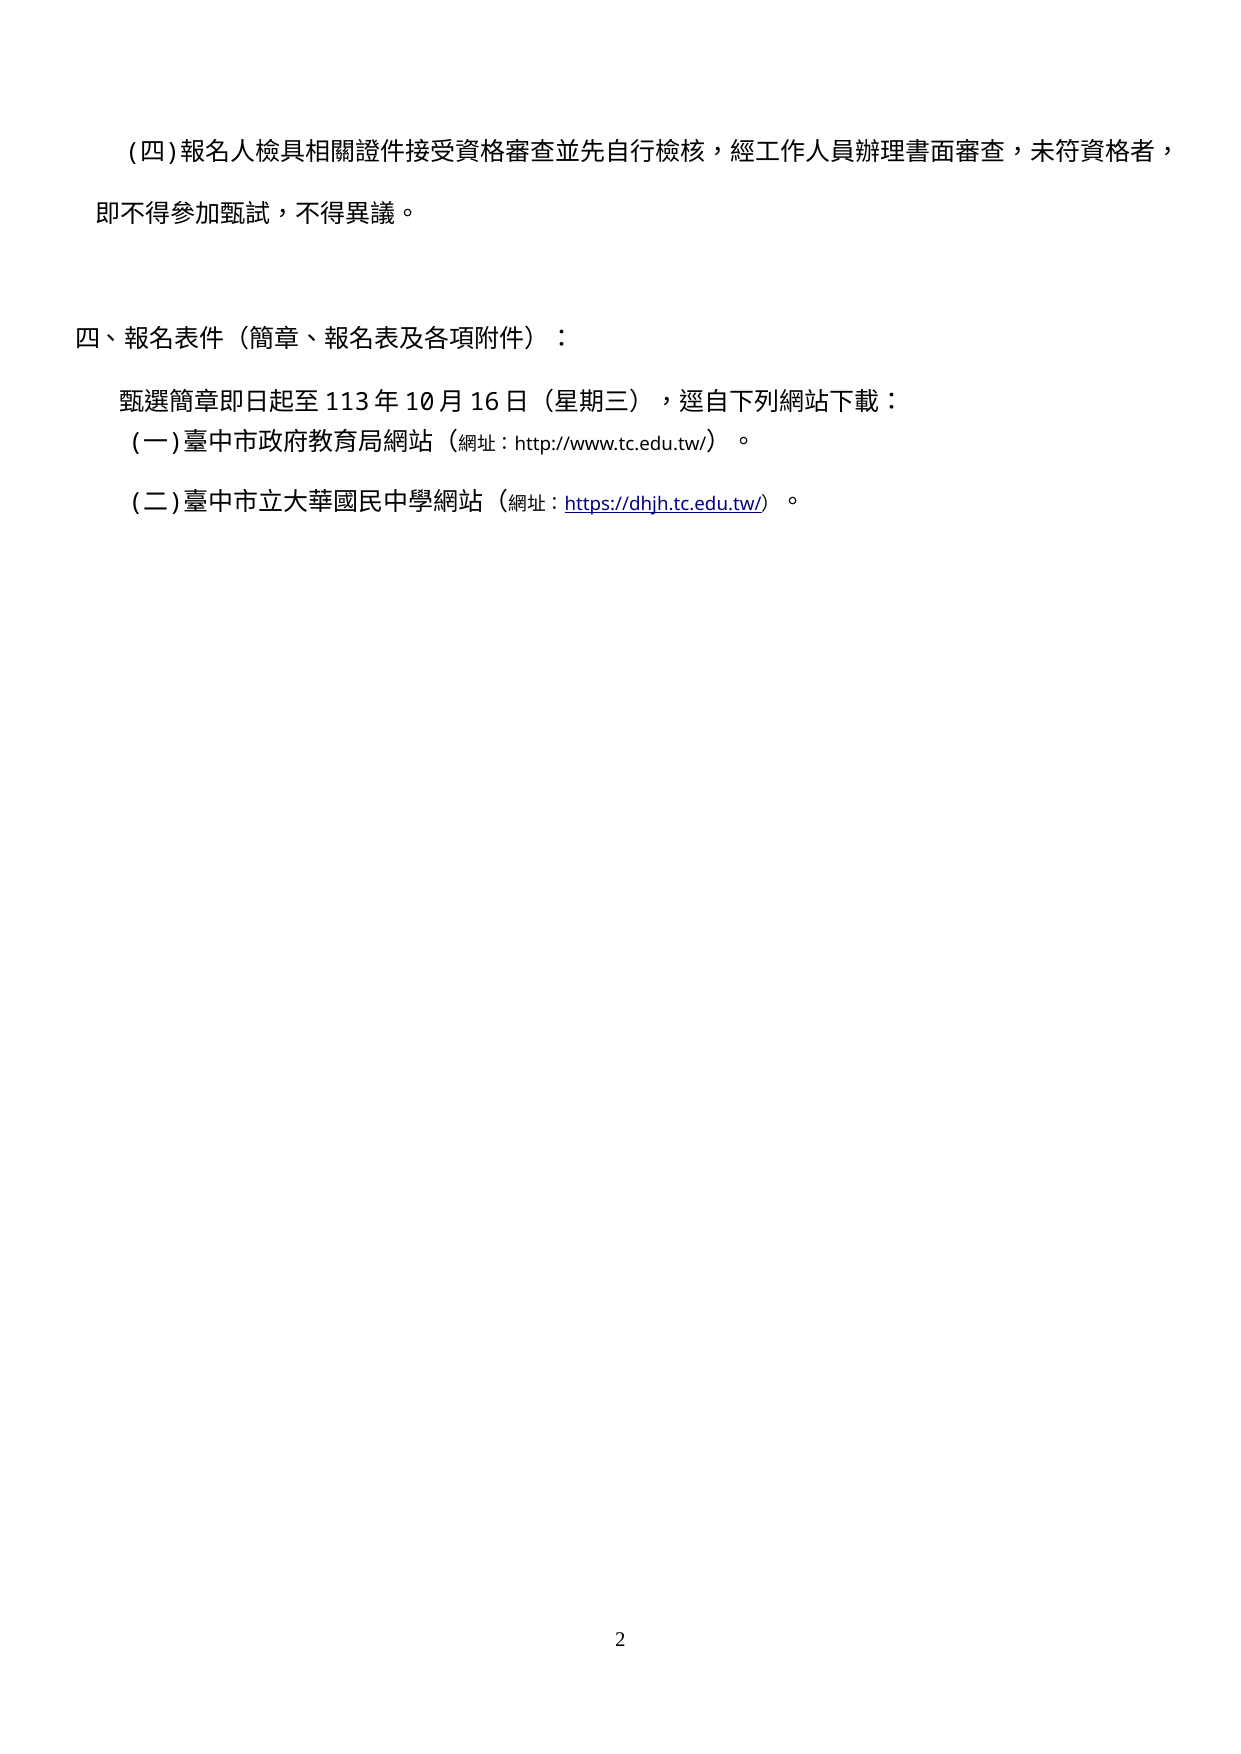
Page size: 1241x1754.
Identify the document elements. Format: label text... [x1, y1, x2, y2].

text 四、報名表件（簡章、報名表及各項附件）： [75, 295, 1171, 358]
text (二)臺中市立大華國民中學網站（網址：https://dhjh.tc.edu.tw/）。 [128, 458, 1165, 520]
text (四)報名人檢具相關證件接受資格審查並先自行檢核，經工作人員辦理書面審查，未符資格者，即不得參加甄試，不得異議。 [95, 108, 1171, 233]
text (一)臺中市政府教育局網站（網址：http://www.tc.edu.tw/）。 [128, 420, 1165, 458]
text 甄選簡章即日起至113年10月16日（星期三），逕自下列網站下載： [119, 358, 1171, 420]
